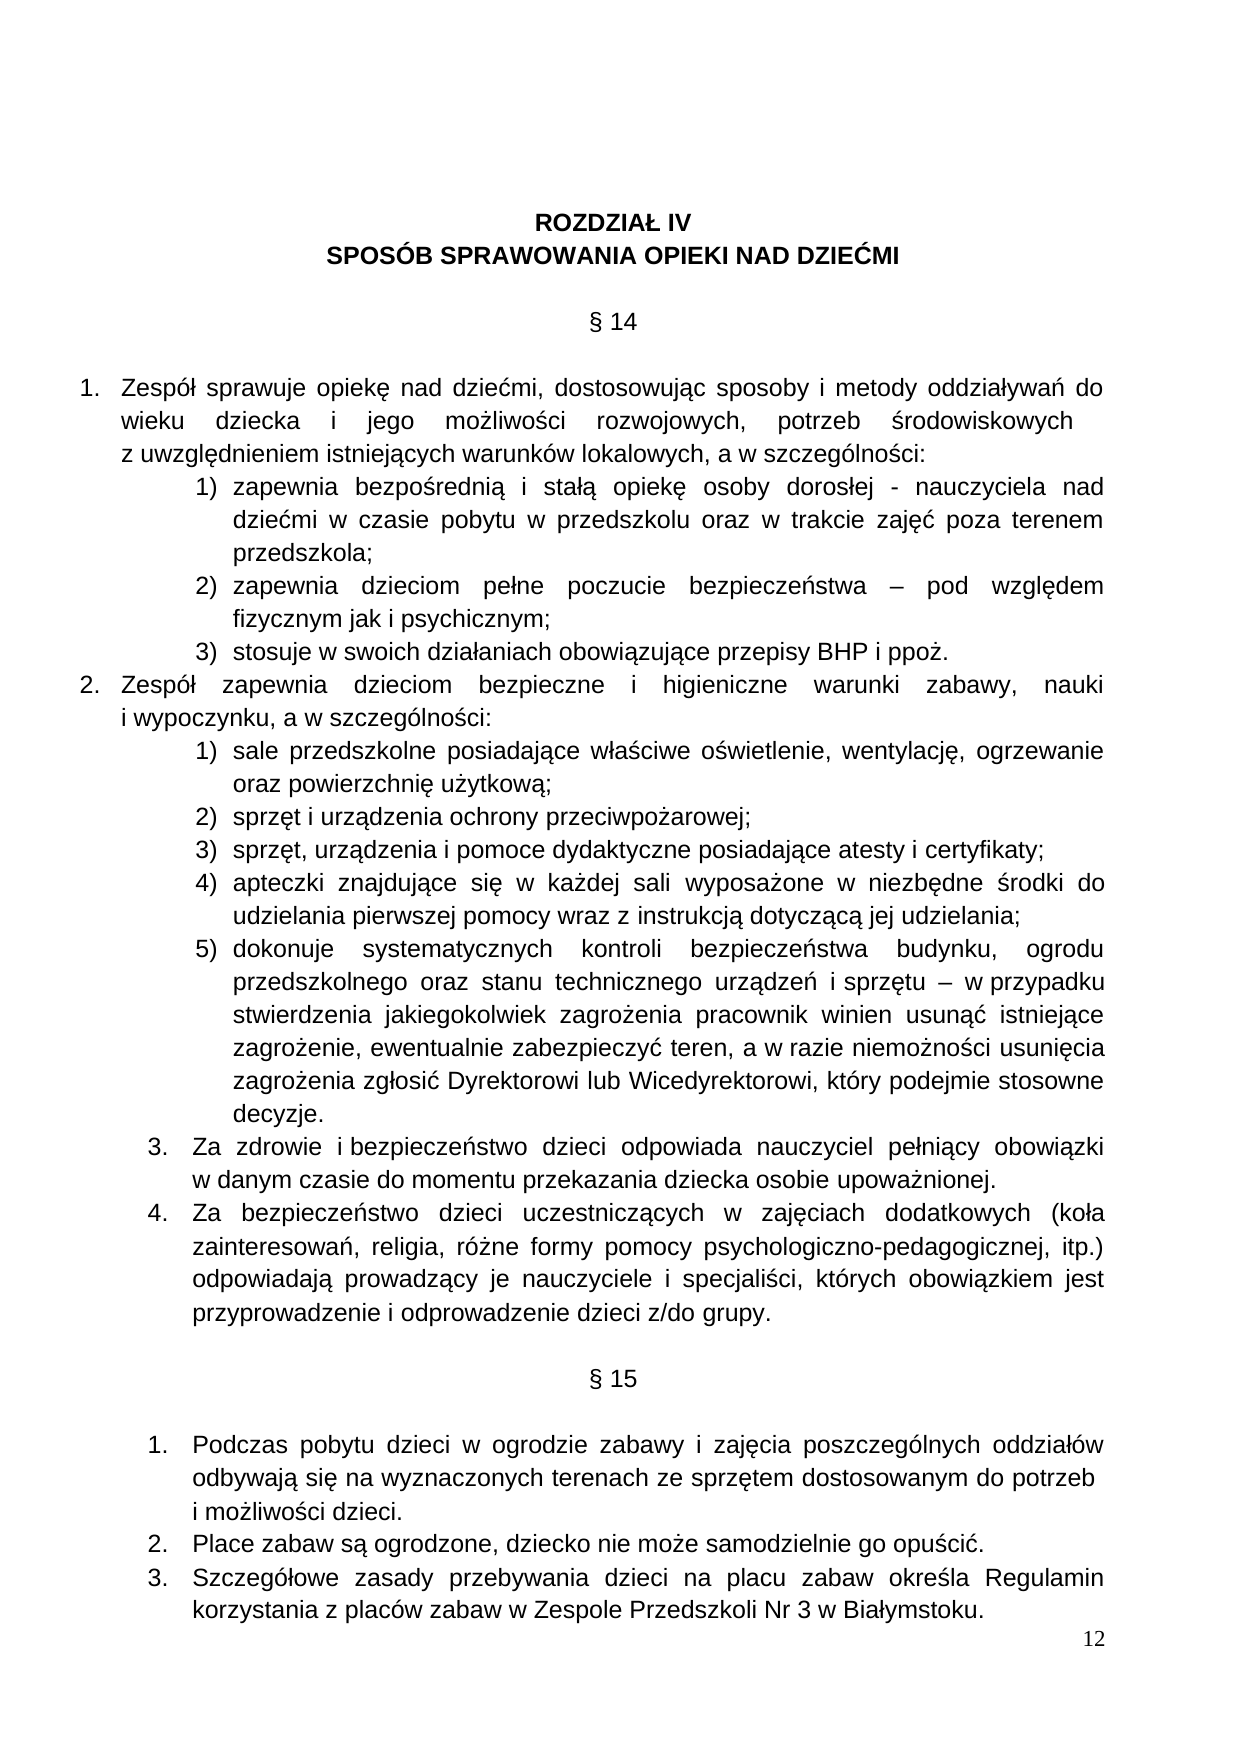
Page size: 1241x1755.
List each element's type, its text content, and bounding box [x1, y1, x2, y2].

list Podczas pobytu dzieci w ogrodzie zabawy i zajęcia poszczególnych oddziałów odbywają się na wyznaczonych terenach ze sprzętem dostosowanym do potrzeb i możliwości dzieci. [147, 1430, 1105, 1525]
list Za bezpieczeństwo dzieci uczestniczących w zajęciach dodatkowych (koła zainteresowań, religia, różne formy pomocy psychologiczno-pedagogicznej, itp.) odpowiadają prowadzący je nauczyciele i specjaliści, których obowiązkiem jest przyprowadzenie i odprowadzenie dzieci z/do grupy. [147, 1198, 1105, 1326]
list Place zabaw są ogrodzone, dziecko nie może samodzielnie go opuścić. [147, 1529, 1105, 1558]
list sale przedszkolne posiadające właściwe oświetlenie, wentylację, ogrzewanie oraz powierzchnię użytkową; [195, 736, 1105, 798]
text § 14 [121, 307, 1105, 336]
list stosuje w swoich działaniach obowiązujące przepisy BHP i ppoż. [195, 637, 1105, 666]
list dokonuje systematycznych kontroli bezpieczeństwa budynku, ogrodu przedszkolnego oraz stanu technicznego urządzeń i sprzętu – w przypadku stwierdzenia jakiegokolwiek zagrożenia pracownik winien usunąć istniejące zagrożenie, ewentualnie zabezpieczyć teren, a w razie niemożności usunięcia zagrożenia zgłosić Dyrektorowi lub Wicedyrektorowi, który podejmie stosowne decyzje. [195, 934, 1105, 1128]
list sprzęt i urządzenia ochrony przeciwpożarowej; [195, 802, 1105, 831]
list sprzęt, urządzenia i pomoce dydaktyczne posiadające atesty i certyfikaty; [195, 835, 1105, 864]
subtitle SPOSÓB SPRAWOWANIA OPIEKI NAD DZIEĆMI [121, 241, 1105, 269]
subtitle § 15 [121, 1364, 1105, 1393]
list apteczki znajdujące się w każdej sali wyposażone w niezbędne środki do udzielania pierwszej pomocy wraz z instrukcją dotyczącą jej udzielania; [195, 868, 1105, 930]
list Za zdrowie i bezpieczeństwo dzieci odpowiada nauczyciel pełniący obowiązki w danym czasie do momentu przekazania dziecka osobie upoważnionej. [147, 1132, 1105, 1194]
list zapewnia bezpośrednią i stałą opiekę osoby dorosłej - nauczyciela nad dziećmi w czasie pobytu w przedszkolu oraz w trakcie zajęć poza terenem przedszkola; [195, 472, 1105, 567]
list Zespół sprawuje opiekę nad dziećmi, dostosowując sposoby i metody oddziaływań do wieku dziecka i jego możliwości rozwojowych, potrzeb środowiskowych z uwzględnieniem istniejących warunków lokalowych, a w szczególności: [79, 373, 1105, 468]
list zapewnia dzieciom pełne poczucie bezpieczeństwa – pod względem fizycznym jak i psychicznym; [195, 571, 1105, 633]
list Zespół zapewnia dzieciom bezpieczne i higieniczne warunki zabawy, nauki i wypoczynku, a w szczególności: [79, 670, 1105, 732]
subtitle ROZDZIAŁ IV [121, 208, 1105, 236]
list Szczegółowe zasady przebywania dzieci na placu zabaw określa Regulamin korzystania z placów zabaw w Zespole Przedszkoli Nr 3 w Białymstoku. [147, 1562, 1105, 1624]
